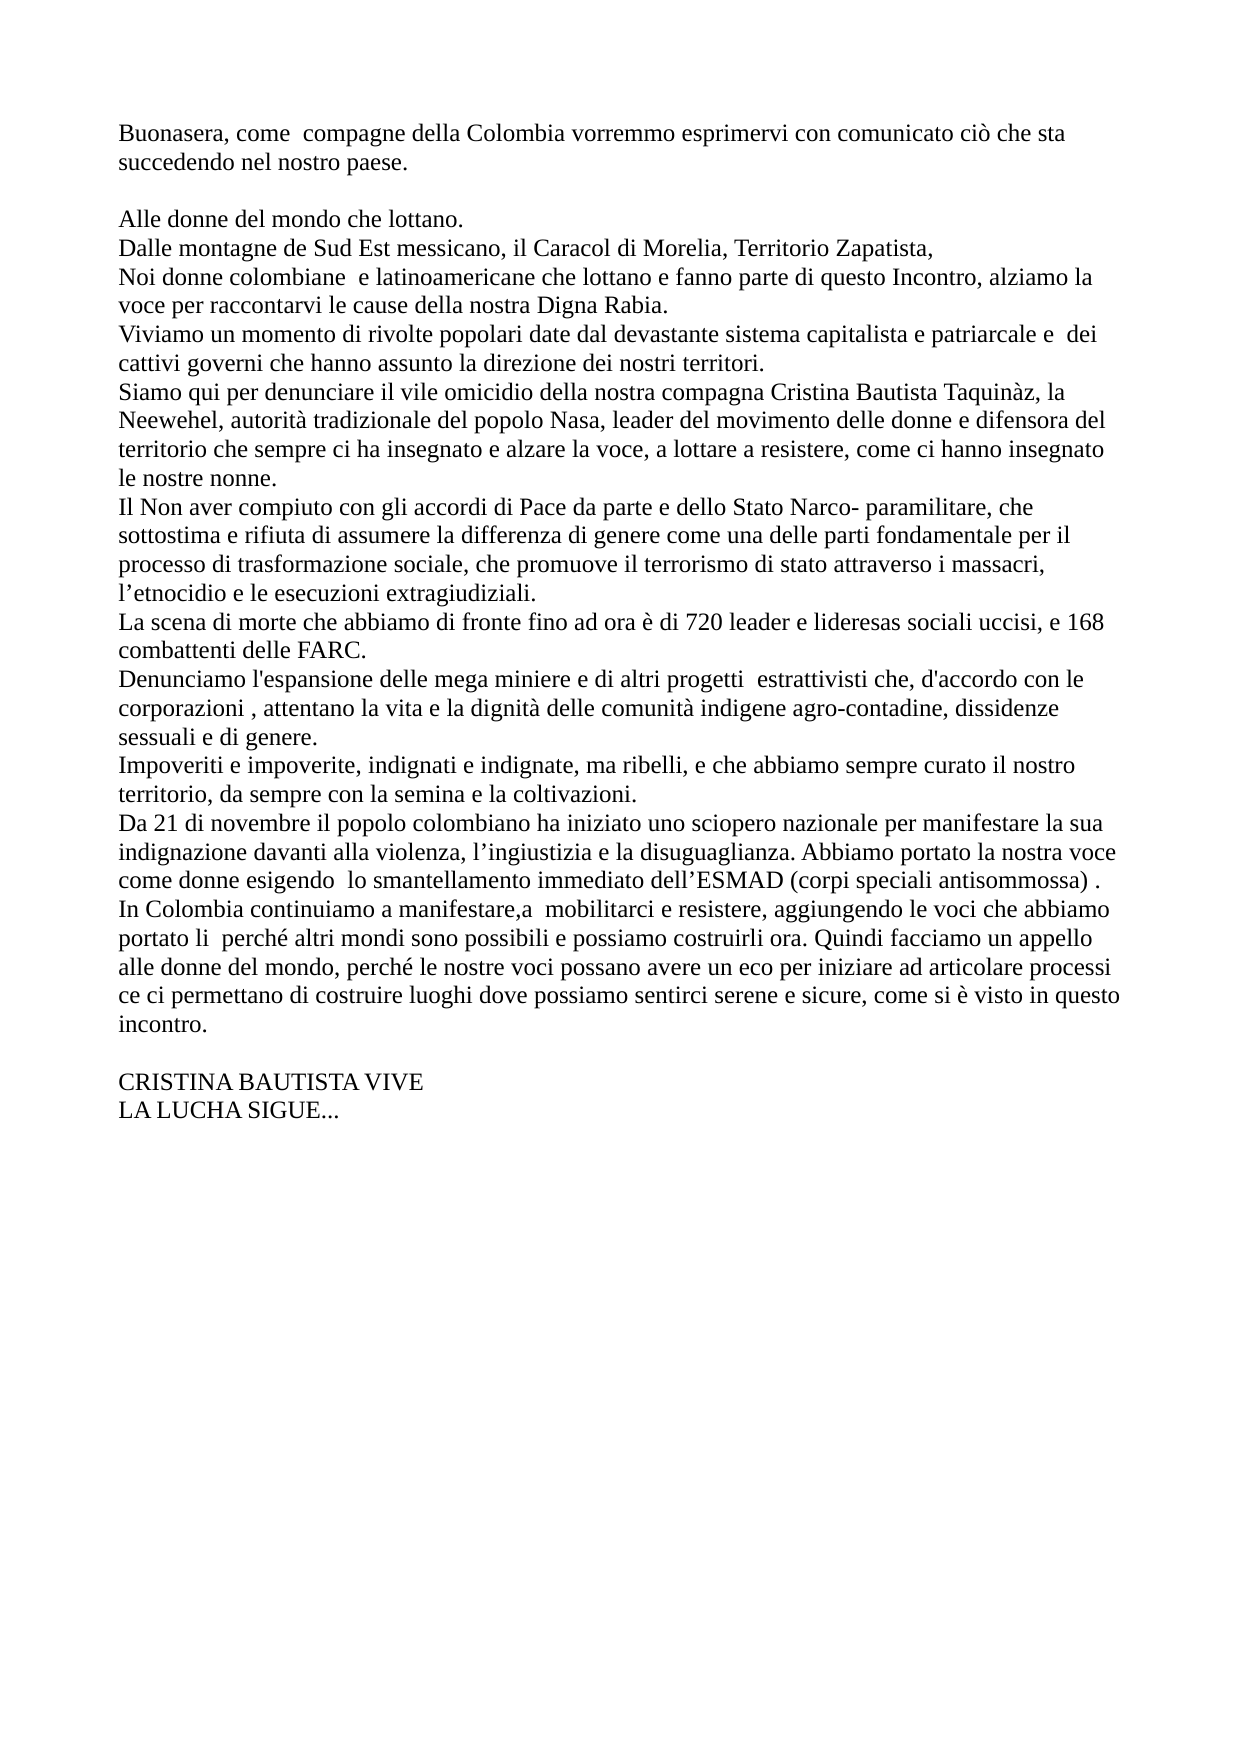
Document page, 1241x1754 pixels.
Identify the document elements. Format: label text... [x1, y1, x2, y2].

text Buonasera, come compagne della Colombia vorremmo esprimervi con comunicato ciò che sta succedendo nel nostro paese. [118, 118, 1122, 176]
text La scena di morte che abbiamo di fronte fino ad ora è di 720 leader e lideresas sociali uccisi, e 168 combattenti delle FARC. [118, 607, 1122, 664]
text Viviamo un momento di rivolte popolari date dal devastante sistema capitalista e patriarcale e dei cattivi governi che hanno assunto la direzione dei nostri territori. [118, 319, 1122, 377]
text Da 21 di novembre il popolo colombiano ha iniziato uno sciopero nazionale per manifestare la sua indignazione davanti alla violenza, l’ingiustizia e la disuguaglianza. Abbiamo portato la nostra voce come donne esigendo lo smantellamento immediato dell’ESMAD (corpi speciali antisommossa) . In Colombia continuiamo a manifestare,a mobilitarci e resistere, aggiungendo le voci che abbiamo portato li perché altri mondi sono possibili e possiamo costruirli ora. Quindi facciamo un appello alle donne del mondo, perché le nostre voci possano avere un eco per iniziare ad articolare processi ce ci permettano di costruire luoghi dove possiamo sentirci serene e sicure, come si è visto in questo incontro. [118, 808, 1122, 1038]
text Impoveriti e impoverite, indignati e indignate, ma ribelli, e che abbiamo sempre curato il nostro territorio, da sempre con la semina e la coltivazioni. [118, 751, 1122, 808]
text Noi donne colombiane e latinoamericane che lottano e fanno parte di questo Incontro, alziamo la voce per raccontarvi le cause della nostra Digna Rabia. [118, 262, 1122, 319]
text CRISTINA BAUTISTA VIVE [118, 1067, 1122, 1096]
text Dalle montagne de Sud Est messicano, il Caracol di Morelia, Territorio Zapatista, [118, 233, 1122, 262]
text Siamo qui per denunciare il vile omicidio della nostra compagna Cristina Bautista Taquinàz, la Neewehel, autorità tradizionale del popolo Nasa, leader del movimento delle donne e difensora del territorio che sempre ci ha insegnato e alzare la voce, a lottare a resistere, come ci hanno insegnato le nostre nonne. [118, 377, 1122, 492]
text Il Non aver compiuto con gli accordi di Pace da parte e dello Stato Narco- paramilitare, che sottostima e rifiuta di assumere la differenza di genere come una delle parti fondamentale per il processo di trasformazione sociale, che promuove il terrorismo di stato attraverso i massacri, l’etnocidio e le esecuzioni extragiudiziali. [118, 492, 1122, 607]
text Denunciamo l'espansione delle mega miniere e di altri progetti estrattivisti che, d'accordo con le corporazioni , attentano la vita e la dignità delle comunità indigene agro-contadine, dissidenze sessuali e di genere. [118, 664, 1122, 751]
text LA LUCHA SIGUE... [118, 1096, 1122, 1124]
text Alle donne del mondo che lottano. [118, 204, 1122, 233]
